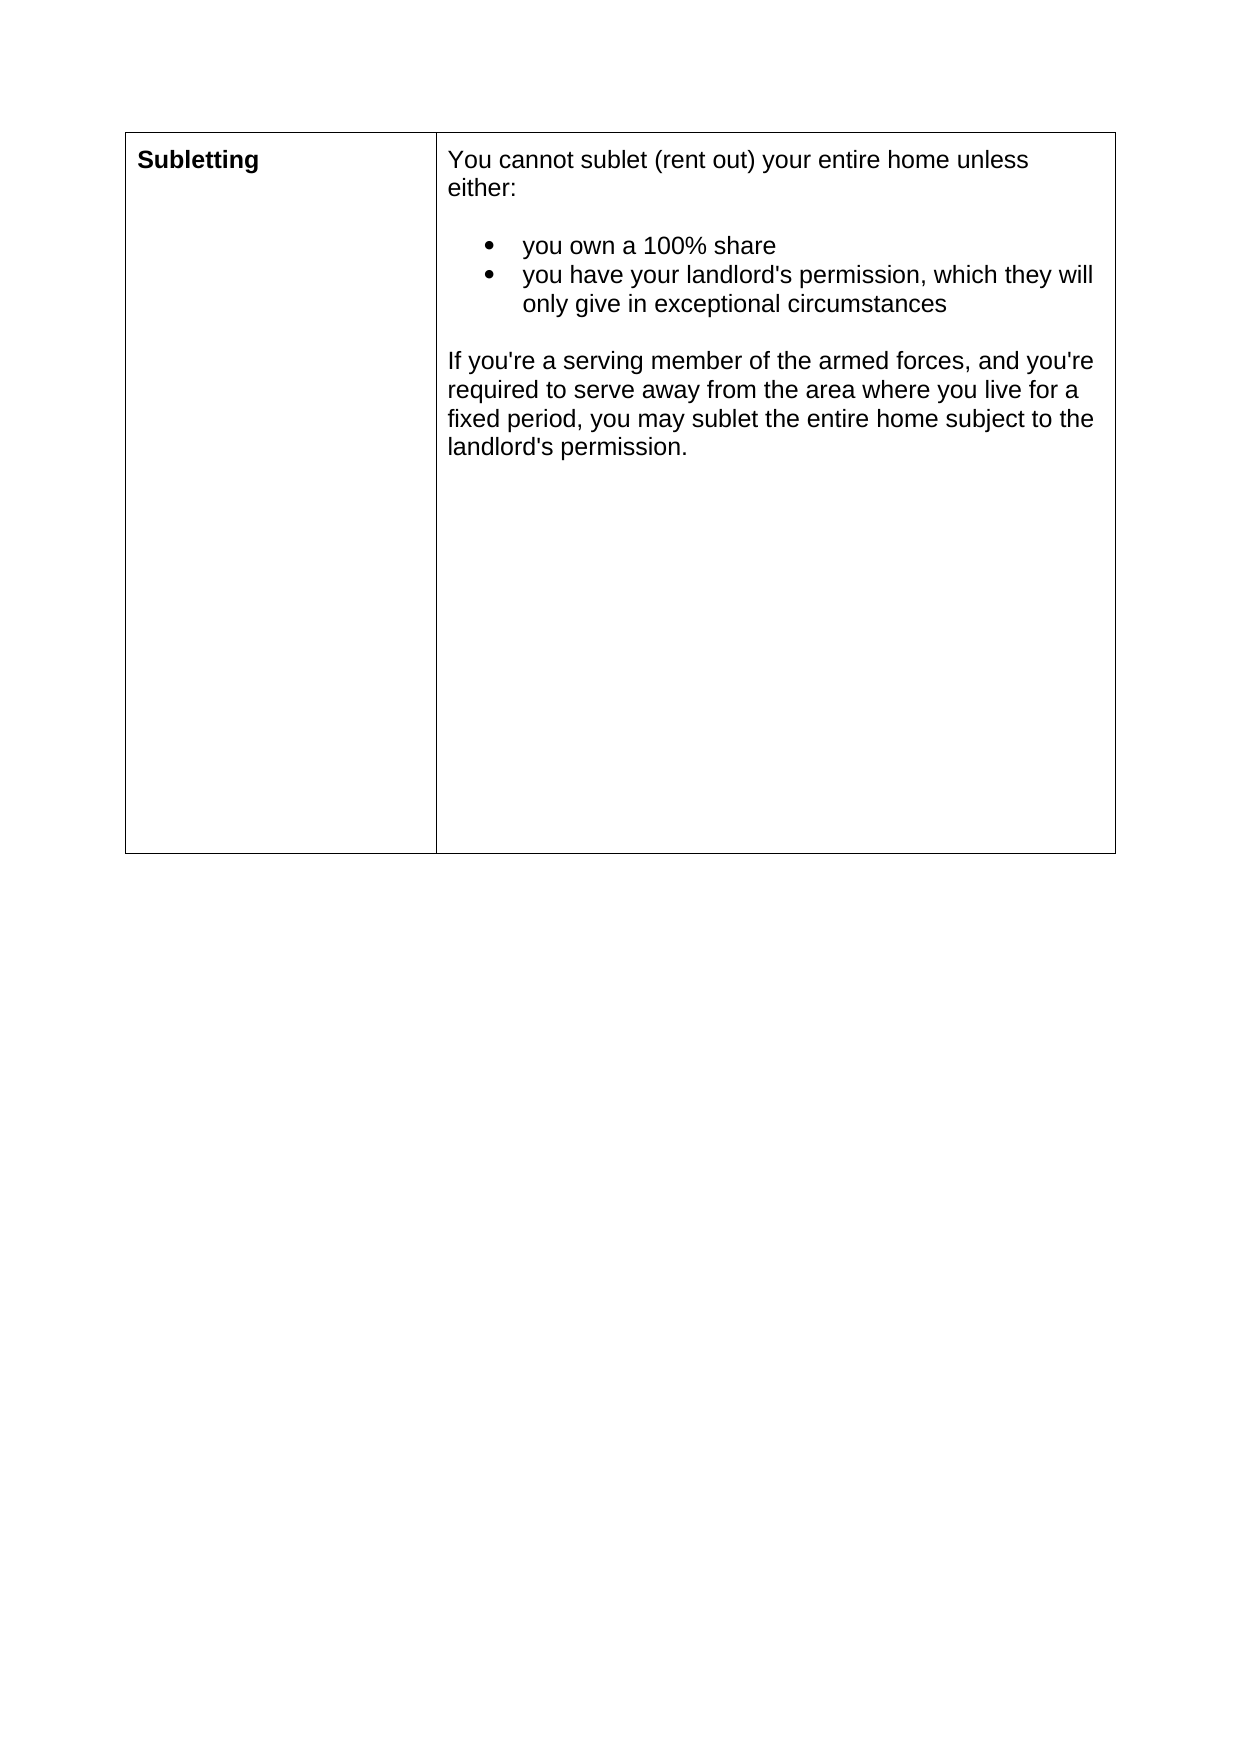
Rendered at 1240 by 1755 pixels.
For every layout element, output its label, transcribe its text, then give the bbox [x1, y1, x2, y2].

table_cell Subletting [126, 133, 436, 853]
table_cell You cannot sublet (rent out) your entire home unless either: you own a 100% share you have your landlord's permission, which they will only give in exceptional circumstances If you're a serving member of the armed forces, and you're required to serve away from the area where you live for a fixed period, you may sublet the entire home subject to the landlord's permission. [437, 133, 1115, 853]
